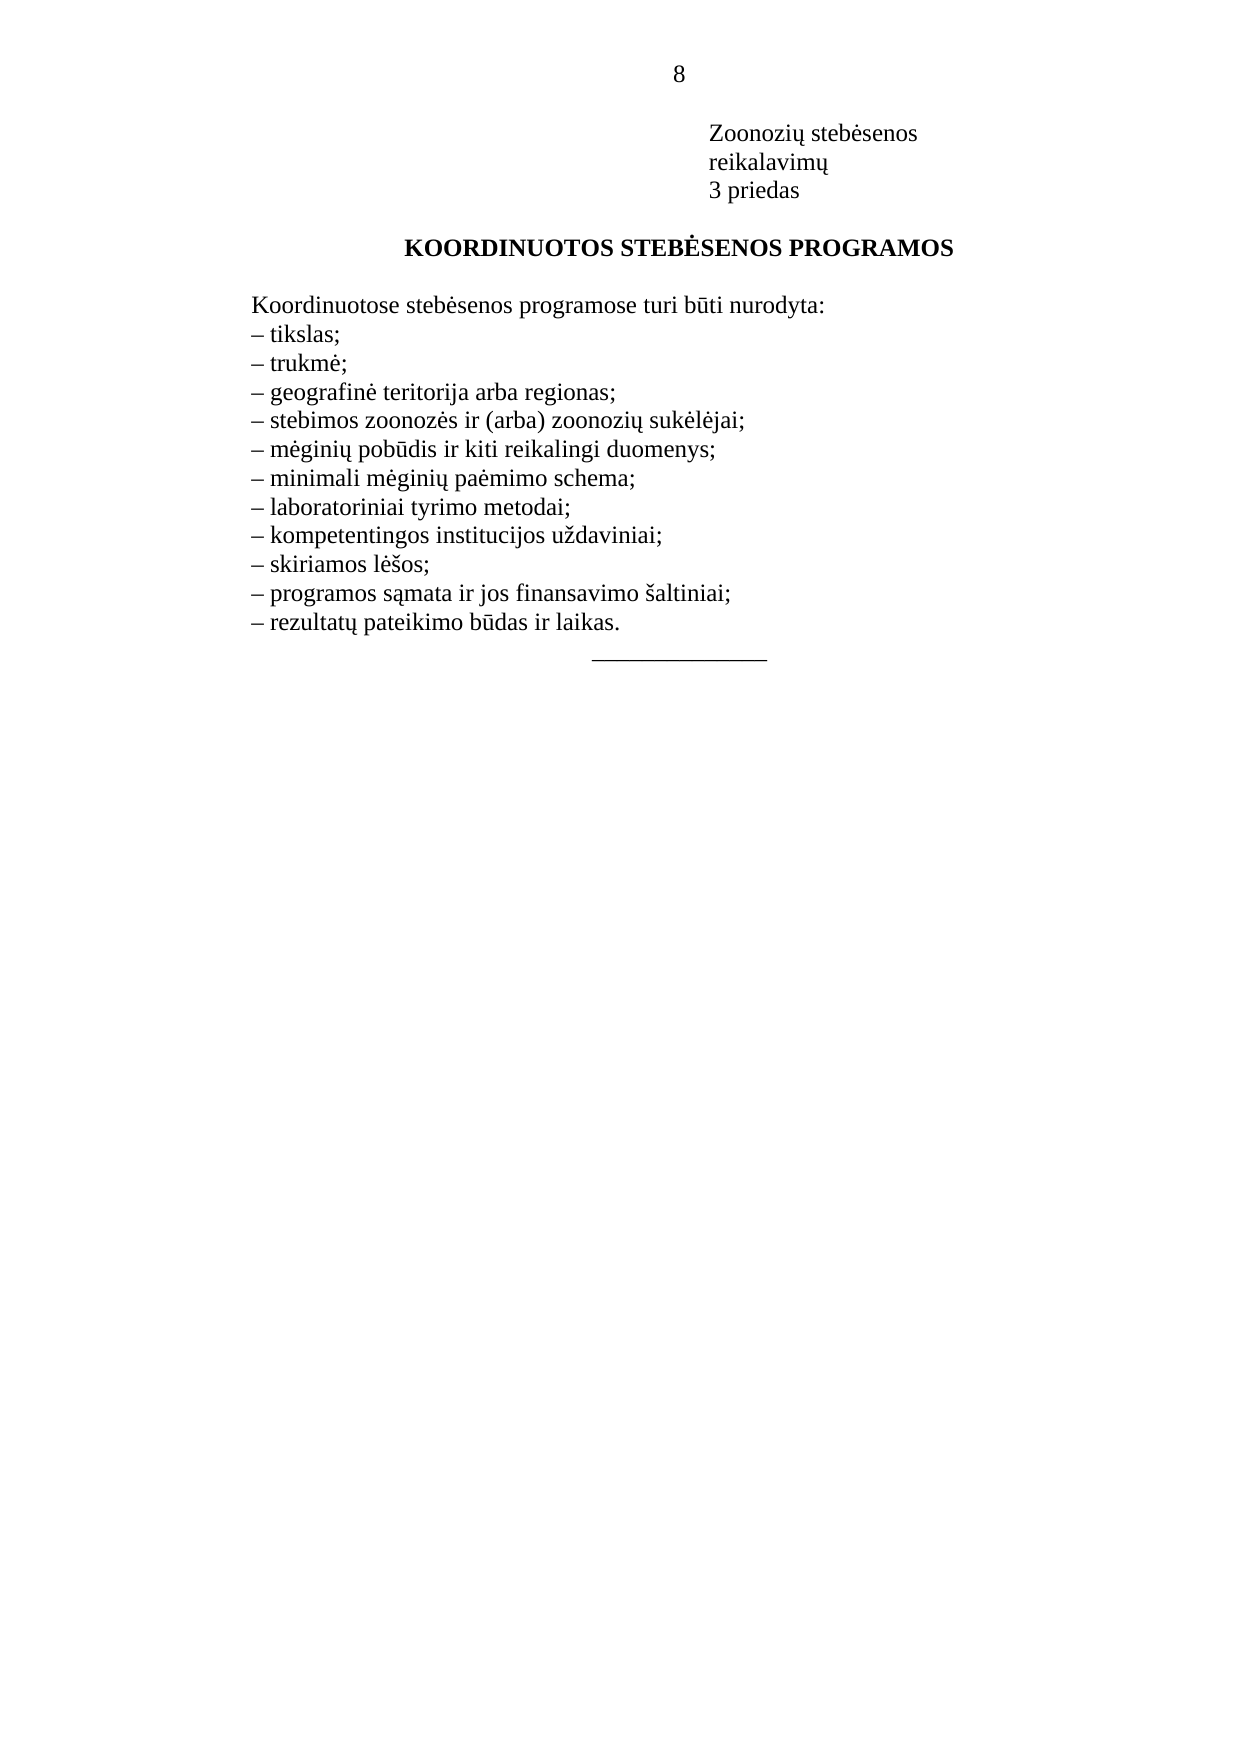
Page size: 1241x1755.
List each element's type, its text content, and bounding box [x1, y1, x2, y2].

text ______________ [177, 636, 1181, 664]
text KOORDINUOTOS STEBĖSENOS PROGRAMOS [177, 233, 1181, 262]
text – minimali mėginių paėmimo schema; [177, 463, 1181, 492]
text reikalavimų [177, 147, 1181, 176]
text – mėginių pobūdis ir kiti reikalingi duomenys; [177, 434, 1181, 463]
text – stebimos zoonozės ir (arba) zoonozių sukėlėjai; [177, 406, 1181, 434]
text 3 priedas [177, 176, 1181, 204]
text – geografinė teritorija arba regionas; [177, 377, 1181, 406]
text – tikslas; [177, 319, 1181, 348]
text Koordinuotose stebėsenos programose turi būti nurodyta: [177, 291, 1181, 319]
text – rezultatų pateikimo būdas ir laikas. [177, 607, 1181, 636]
text – kompetentingos institucijos uždaviniai; [177, 521, 1181, 549]
text – programos sąmata ir jos finansavimo šaltiniai; [177, 578, 1181, 607]
text – laboratoriniai tyrimo metodai; [177, 492, 1181, 521]
text Zoonozių stebėsenos [177, 118, 1181, 147]
text – trukmė; [177, 348, 1181, 377]
text – skiriamos lėšos; [177, 549, 1181, 578]
